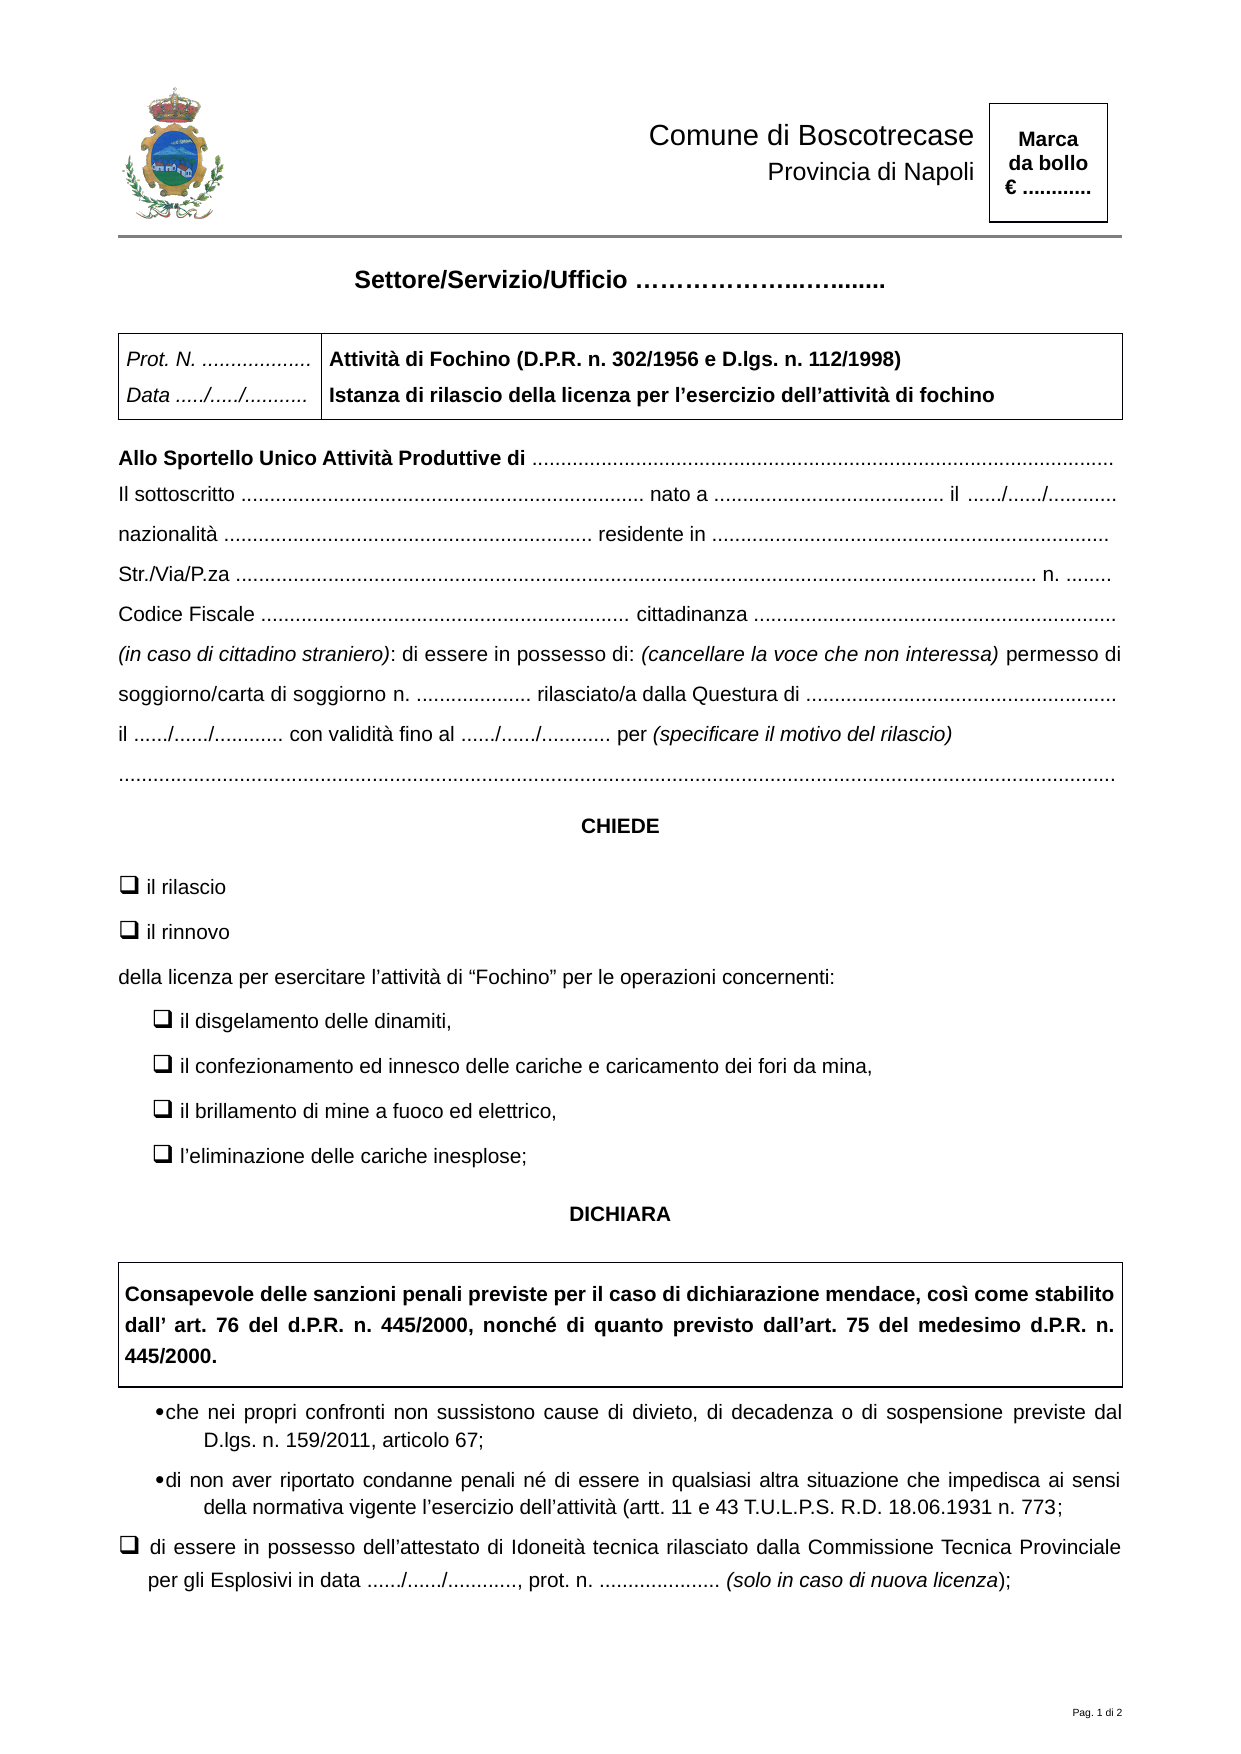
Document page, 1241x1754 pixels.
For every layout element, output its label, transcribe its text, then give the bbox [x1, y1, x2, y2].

text della licenza per esercitare l’attività di “Fochino” per le operazioni concernenti: [118, 965, 1122, 989]
text nazionalità ................................................................ residente in ..................................................................... [118, 522, 1122, 546]
text CHIEDE [118, 814, 1122, 838]
text  il rinnovo [118, 920, 1122, 945]
table_header Marca da bollo € ............ [990, 104, 1107, 221]
text Provincia di Napoli [118, 157, 989, 185]
text  il disgelamento delle dinamiti, [152, 1009, 1122, 1034]
text il ....../....../............ con validità fino al ....../....../............ per (specificare il motivo del rilascio) [118, 722, 1122, 746]
picture [122, 152, 224, 157]
table_header Attività di Fochino (D.P.R. n. 302/1956 e D.lgs. n. 112/1998) Istanza di rilascio della licenza per l’esercizio dell’attività di fochino [322, 334, 1122, 419]
text Settore/Servizio/Ufficio ………………...…........ [118, 265, 1122, 293]
text DICHIARA [118, 1201, 1122, 1225]
table_header Prot. N. ................... Data ...../...../........... [119, 334, 321, 419]
text  l’eliminazione delle cariche inesplose; [152, 1144, 1122, 1169]
text  il confezionamento ed innesco delle cariche e caricamento dei fori da mina, [152, 1054, 1122, 1079]
text (in caso di cittadino straniero): di essere in possesso di: (cancellare la voce che non interessa) permesso di [118, 642, 1122, 666]
text soggiorno/carta di soggiorno n. .................... rilasciato/a dalla Questura di ...................................................... [118, 682, 1122, 706]
text Codice Fiscale ................................................................ cittadinanza ............................................................... [118, 602, 1122, 626]
text  il brillamento di mine a fuoco ed elettrico, [152, 1099, 1122, 1124]
text  il rilascio [118, 875, 1122, 900]
text Allo Sportello Unico Attività Produttive di ..................................................................................................... [118, 445, 1122, 469]
list di non aver riportato condanne penali né di essere in qualsiasi altra situazione che impedisca ai sensi della normativa vigente l’esercizio dell’attività (artt. 11 e 43 T.U.L.P.S. R.D. 18.06.1931 n. 773; [156, 1468, 1122, 1519]
table_header Consapevole delle sanzioni penali previste per il caso di dichiarazione mendace, così come stabilito dall’ art. 76 del d.P.R. n. 445/2000, nonché di quanto previsto dall’art. 75 del medesimo d.P.R. n. 445/2000. [119, 1263, 1122, 1386]
text [1108, 118, 1122, 152]
picture [122, 185, 224, 219]
text [1108, 157, 1122, 185]
text Comune di Boscotrecase [118, 118, 989, 152]
text ............................................................................................................................................................................. [118, 762, 1122, 786]
picture [122, 87, 224, 118]
text  di essere in possesso dell’attestato di Idoneità tecnica rilasciato dalla Commissione Tecnica Provinciale per gli Esplosivi in data ....../....../............, prot. n. ..................... (solo in caso di nuova licenza); [118, 1535, 1122, 1591]
text Il sottoscritto ...................................................................... nato a ........................................ il ....../....../............ [118, 482, 1122, 506]
list che nei propri confronti non sussistono cause di divieto, di decadenza o di sospensione previste dal D.lgs. n. 159/2011, articolo 67; [156, 1400, 1122, 1452]
text Str./Via/P.za ........................................................................................................................................... n. ........ [118, 562, 1122, 586]
